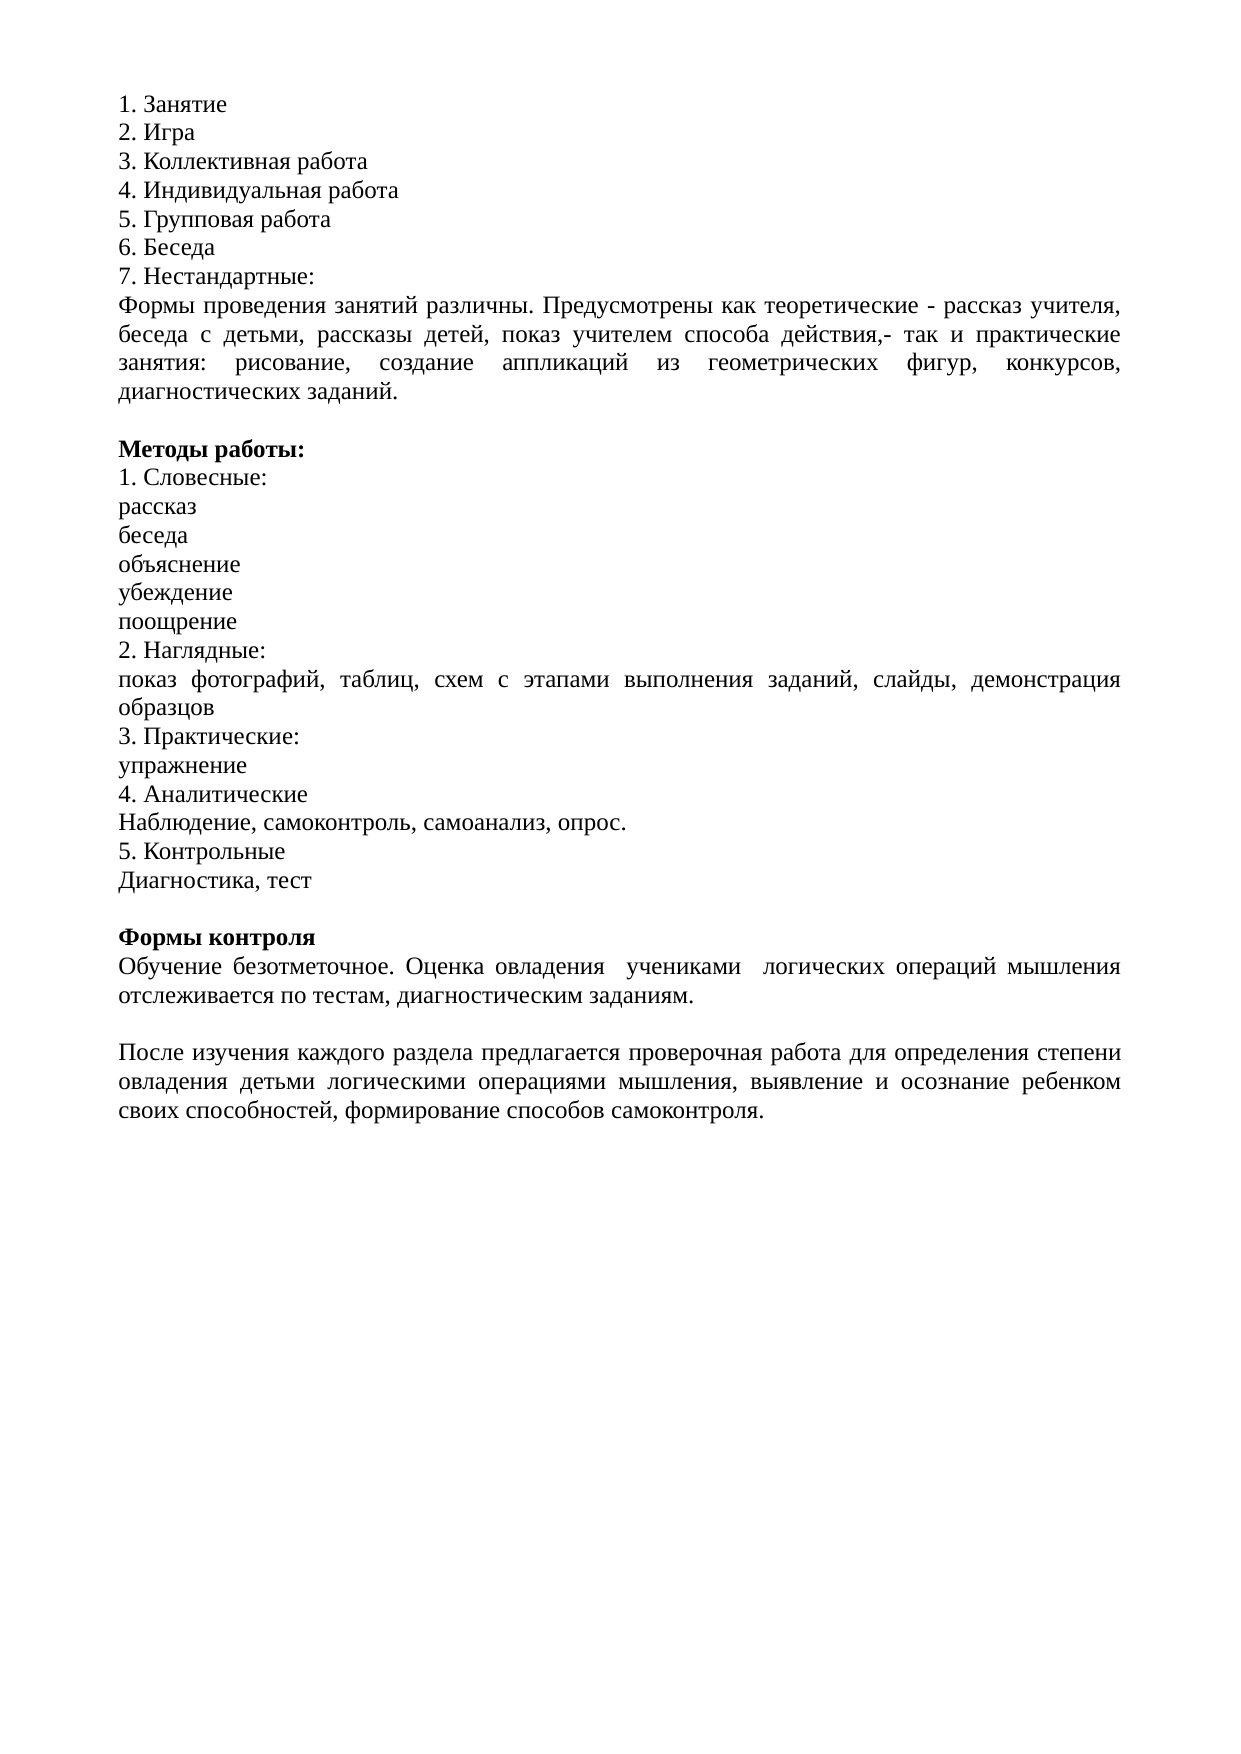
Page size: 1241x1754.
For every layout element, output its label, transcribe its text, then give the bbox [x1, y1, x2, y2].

text 3. Коллективная работа [118, 146, 1122, 175]
text Обучение безотметочное. Оценка овладения учениками логических операций мышления отслеживается по тестам, диагностическим заданиям. [118, 951, 1122, 1009]
text Диагностика, тест [118, 865, 1122, 894]
text После изучения каждого раздела предлагается проверочная работа для определения степени овладения детьми логическими операциями мышления, выявление и осознание ребенком своих способностей, формирование способов самоконтроля. [118, 1037, 1122, 1124]
text 2. Наглядные: [118, 635, 1122, 664]
text 1. Словесные: [118, 462, 1122, 491]
text упражнение [118, 750, 1122, 779]
text 4. Индивидуальная работа [118, 175, 1122, 204]
text 5. Групповая работа [118, 204, 1122, 232]
text 1. Занятие [118, 89, 1122, 117]
text 5. Контрольные [118, 836, 1122, 865]
text убеждение [118, 577, 1122, 606]
text Формы контроля [118, 922, 1122, 951]
text рассказ [118, 491, 1122, 520]
text 2. Игра [118, 117, 1122, 146]
text Формы проведения занятий различны. Предусмотрены как теоретические - рассказ учителя, беседа с детьми, рассказы детей, показ учителем способа действия,- так и практические занятия: рисование, создание аппликаций из геометрических фигур, конкурсов, диагностических заданий. [118, 290, 1122, 405]
text показ фотографий, таблиц, схем с этапами выполнения заданий, слайды, демонстрация образцов [118, 664, 1122, 721]
text 7. Нестандартные: [118, 261, 1122, 290]
text Методы работы: [118, 434, 1122, 462]
text поощрение [118, 606, 1122, 635]
text беседа [118, 520, 1122, 549]
text 3. Практические: [118, 721, 1122, 750]
text 6. Беседа [118, 232, 1122, 261]
text 4. Аналитические [118, 779, 1122, 807]
text объяснение [118, 549, 1122, 577]
text Наблюдение, самоконтроль, самоанализ, опрос. [118, 807, 1122, 836]
